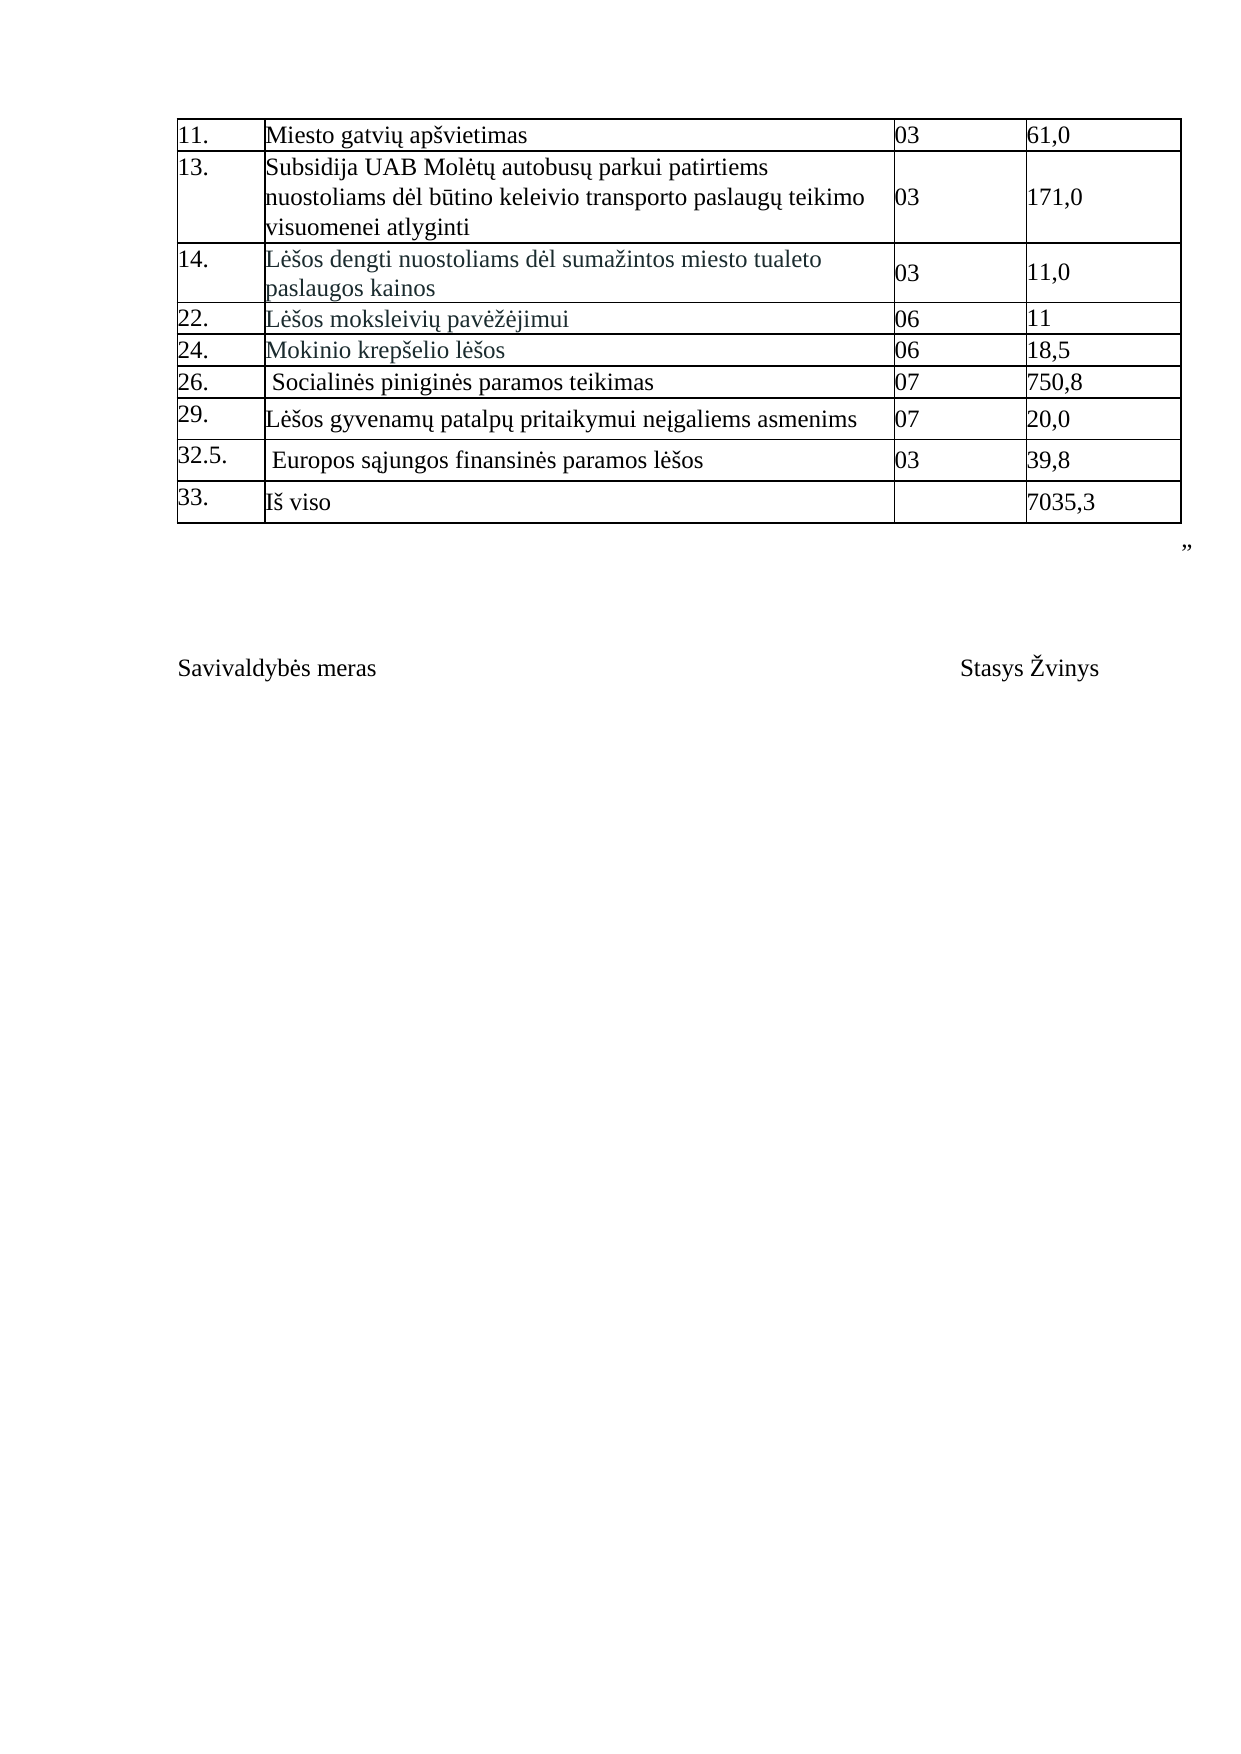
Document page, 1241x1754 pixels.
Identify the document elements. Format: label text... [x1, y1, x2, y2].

table_cell Socialinės piniginės paramos teikimas [266, 367, 894, 397]
table_cell 11. [178, 120, 264, 150]
table_cell 03 [895, 152, 1026, 242]
table_cell [895, 482, 1026, 522]
table_cell Iš viso [266, 482, 894, 522]
table_cell 03 [895, 244, 1026, 301]
table_cell 07 [895, 399, 1026, 439]
table_cell Subsidija UAB Molėtų autobusų parkui patirtiems nuostoliams dėl būtino keleivio transporto paslaugų teikimo visuomenei atlyginti [266, 152, 894, 242]
table_cell Miesto gatvių apšvietimas [266, 120, 894, 150]
table_cell 11,0 [1027, 244, 1180, 301]
table_cell 14. [178, 244, 264, 301]
table_cell 26. [178, 367, 264, 397]
table_cell 39,8 [1027, 440, 1180, 480]
table_cell 29. [178, 399, 264, 439]
table_cell Lėšos moksleivių pavėžėjimui [266, 303, 894, 333]
table_cell 03 [895, 120, 1026, 150]
table_cell 61,0 [1027, 120, 1180, 150]
table_cell 22. [178, 303, 264, 333]
table_cell 03 [895, 440, 1026, 480]
table_cell 07 [895, 367, 1026, 397]
table_cell 32.5. [178, 440, 264, 480]
table_cell 750,8 [1027, 367, 1180, 397]
table_cell 7035,3 [1027, 482, 1180, 522]
table_cell 33. [178, 482, 264, 522]
text Savivaldybės meras Stasys Žvinys [177, 653, 1181, 682]
table_cell 18,5 [1027, 335, 1180, 365]
table_cell 20,0 [1027, 399, 1180, 439]
table_cell 11 [1027, 303, 1180, 333]
table_cell 06 [895, 303, 1026, 333]
table_cell 24. [178, 335, 264, 365]
table_cell 13. [178, 152, 264, 242]
table_cell Europos sąjungos finansinės paramos lėšos [266, 440, 894, 480]
table_cell Lėšos gyvenamų patalpų pritaikymui neįgaliems asmenims [266, 399, 894, 439]
table_cell 171,0 [1027, 152, 1180, 242]
table_cell Lėšos dengti nuostoliams dėl sumažintos miesto tualeto paslaugos kainos [266, 244, 894, 301]
table_cell 06 [895, 335, 1026, 365]
text „ [177, 524, 1181, 552]
table_cell Mokinio krepšelio lėšos [266, 335, 894, 365]
